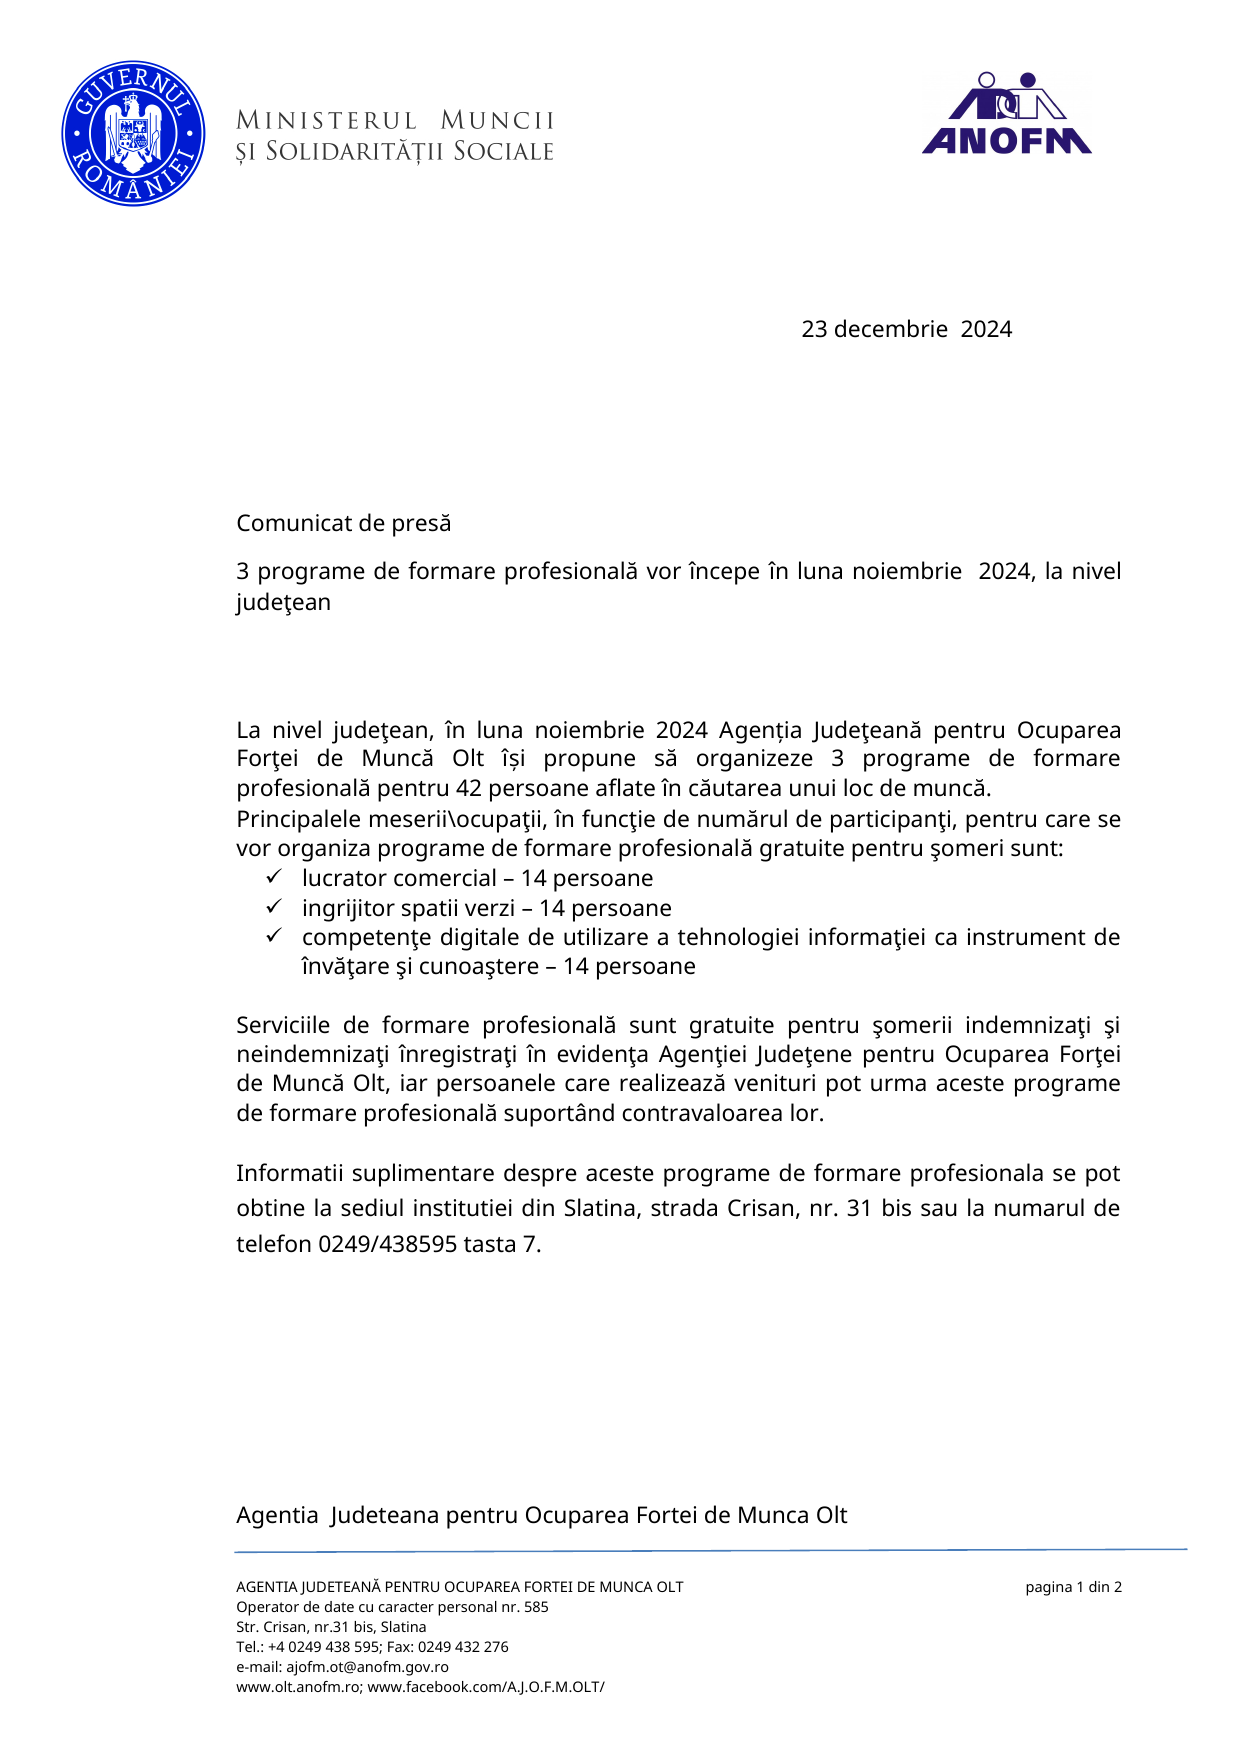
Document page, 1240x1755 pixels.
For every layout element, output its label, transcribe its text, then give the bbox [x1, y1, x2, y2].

text 23 decembrie 2024 [236, 313, 1122, 344]
text 3 programe de formare profesională vor începe în luna noiembrie 2024, la nivel judeţean [236, 555, 1122, 617]
list competenţe digitale de utilizare a tehnologiei informaţiei ca instrument de învăţare şi cunoaştere – 14 persoane [264, 922, 1122, 981]
list ingrijitor spatii verzi – 14 persoane [264, 892, 1122, 922]
text Serviciile de formare profesională sunt gratuite pentru şomerii indemnizaţi şi neindemnizaţi înregistraţi în evidenţa Agenţiei Judeţene pentru Ocuparea Forţei de Muncă Olt, iar persoanele care realizează venituri pot urma aceste programe de formare profesională suportând contravaloarea lor. [236, 1009, 1122, 1128]
text Comunicat de presă [236, 506, 1122, 538]
text La nivel judeţean, în luna noiembrie 2024 Agenţia Judeţeană pentru Ocuparea Forţei de Muncă Olt îşi propune să organizeze 3 programe de formare profesională pentru 42 persoane aflate în căutarea unui loc de muncă. [236, 714, 1122, 803]
text Principalele meserii\ocupaţii, în funcţie de numărul de participanţi, pentru care se vor organiza programe de formare profesională gratuite pentru şomeri sunt: [236, 803, 1122, 863]
list lucrator comercial – 14 persoane [264, 863, 1122, 892]
text Agentia Judeteana pentru Ocuparea Fortei de Munca Olt [236, 1499, 1122, 1530]
text Informatii suplimentare despre aceste programe de formare profesionala se pot obtine la sediul institutiei din Slatina, strada Crisan, nr. 31 bis sau la numarul de telefon 0249/438595 tasta 7. [236, 1156, 1122, 1259]
